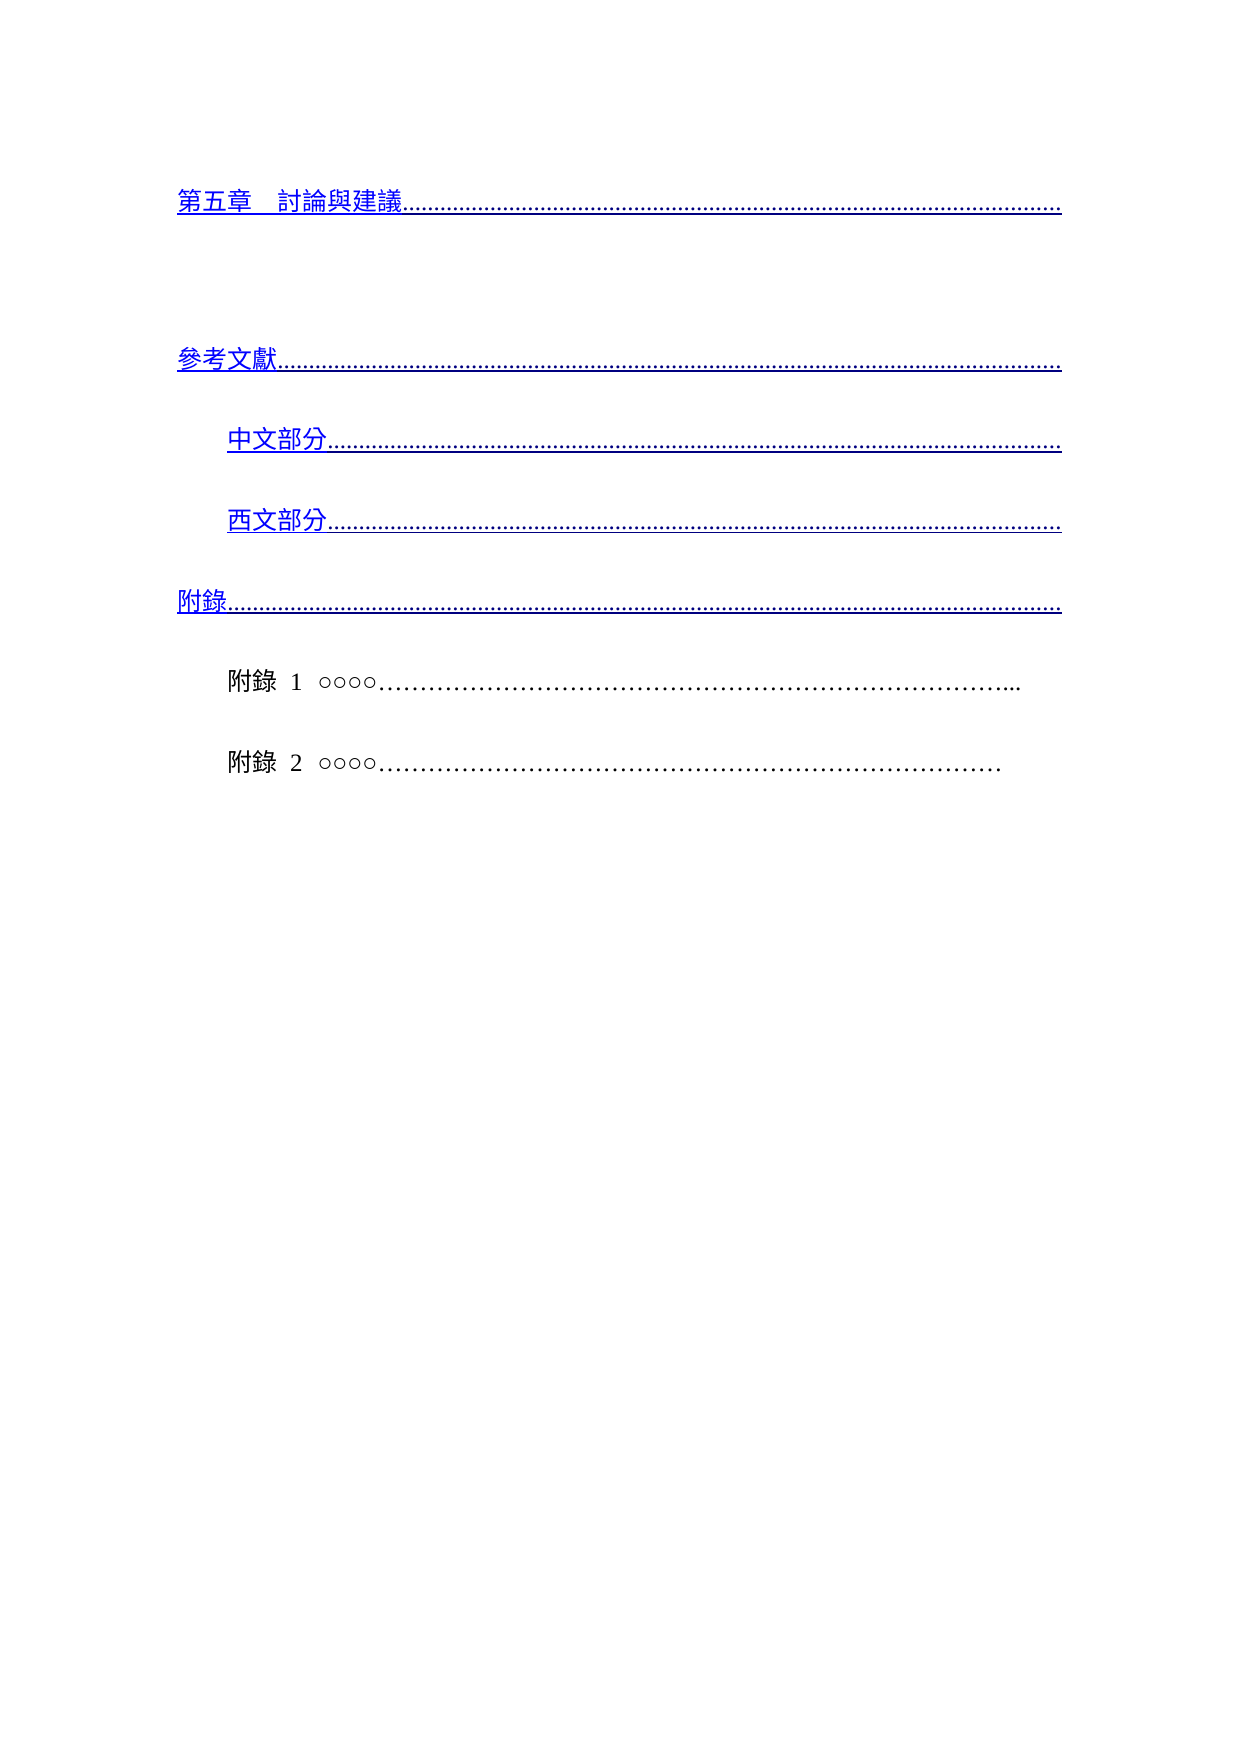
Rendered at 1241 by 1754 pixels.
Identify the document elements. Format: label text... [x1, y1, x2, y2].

text 附錄 2 ○○○○………………………………………………………………… [227, 719, 1063, 781]
text 中文部分 [227, 396, 1063, 459]
text 附錄 1 ○○○○…………………………………………………………………... [227, 638, 1063, 701]
text 參考文獻 [177, 316, 1063, 378]
text 西文部分 [227, 477, 1063, 539]
text 附錄 [177, 558, 1063, 620]
text 第五章 討論與建議 [177, 158, 1063, 221]
